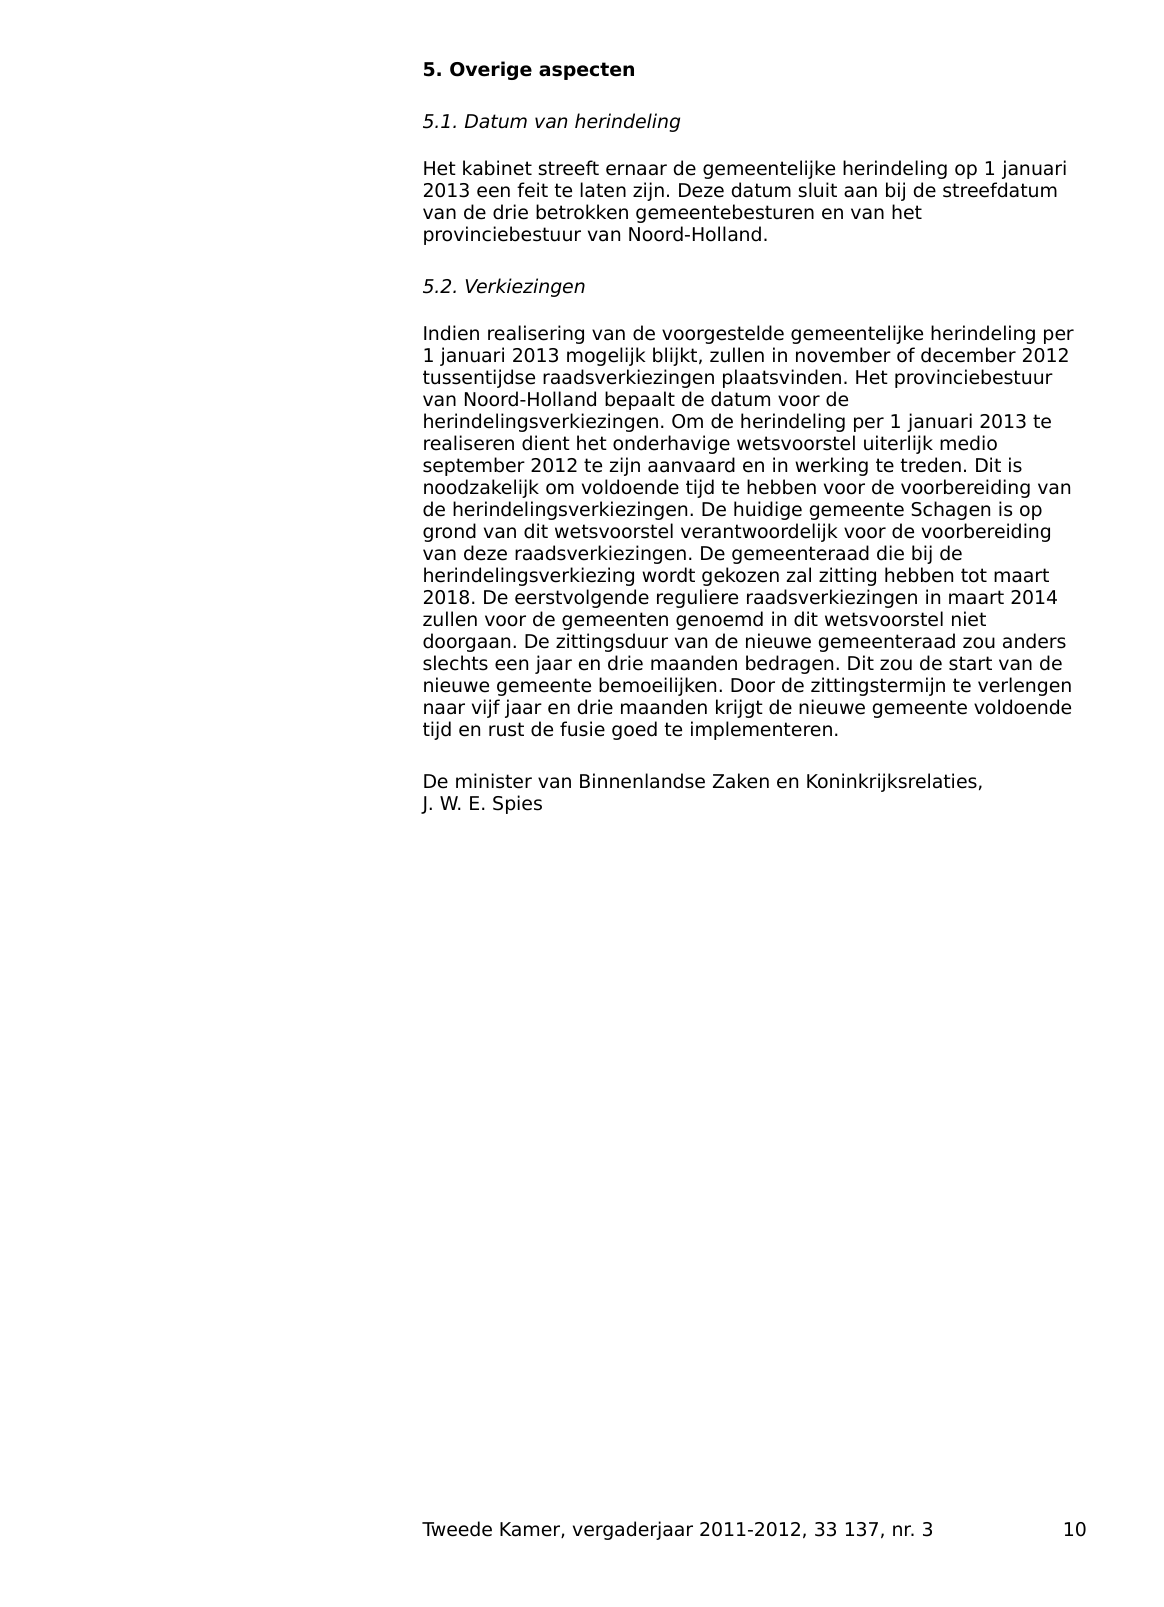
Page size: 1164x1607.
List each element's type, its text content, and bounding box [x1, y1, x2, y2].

subtitle 5. Overige aspecten [422, 59, 1087, 81]
text Indien realisering van de voorgestelde gemeentelijke herindeling per 1 januari 2013 mogelijk blijkt, zullen in november of december 2012 tussentijdse raadsverkiezingen plaatsvinden. Het provinciebestuur van Noord-Holland bepaalt de datum voor de herindelingsverkiezingen. Om de herindeling per 1 januari 2013 te realiseren dient het onderhavige wetsvoorstel uiterlijk medio september 2012 te zijn aanvaard en in werking te treden. Dit is noodzakelijk om voldoende tijd te hebben voor de voorbereiding van de herindelingsverkiezingen. De huidige gemeente Schagen is op grond van dit wetsvoorstel verantwoordelijk voor de voorbereiding van deze raadsverkiezingen. De gemeenteraad die bij de herindelingsverkiezing wordt gekozen zal zitting hebben tot maart 2018. De eerstvolgende reguliere raadsverkiezingen in maart 2014 zullen voor de gemeenten genoemd in dit wetsvoorstel niet doorgaan. De zittingsduur van de nieuwe gemeenteraad zou anders slechts een jaar en drie maanden bedragen. Dit zou de start van de nieuwe gemeente bemoeilijken. Door de zittingstermijn te verlengen naar vijf jaar en drie maanden krijgt de nieuwe gemeente voldoende tijd en rust de fusie goed te implementeren. [422, 323, 1087, 741]
subtitle 5.1. Datum van herindeling [422, 111, 1087, 133]
text Het kabinet streeft ernaar de gemeentelijke herindeling op 1 januari 2013 een feit te laten zijn. Deze datum sluit aan bij de streefdatum van de drie betrokken gemeentebesturen en van het provinciebestuur van Noord-Holland. [422, 158, 1087, 246]
subtitle 5.2. Verkiezingen [422, 276, 1087, 298]
text De minister van Binnenlandse Zaken en Koninkrijksrelaties, J. W. E. Spies [422, 771, 1087, 814]
